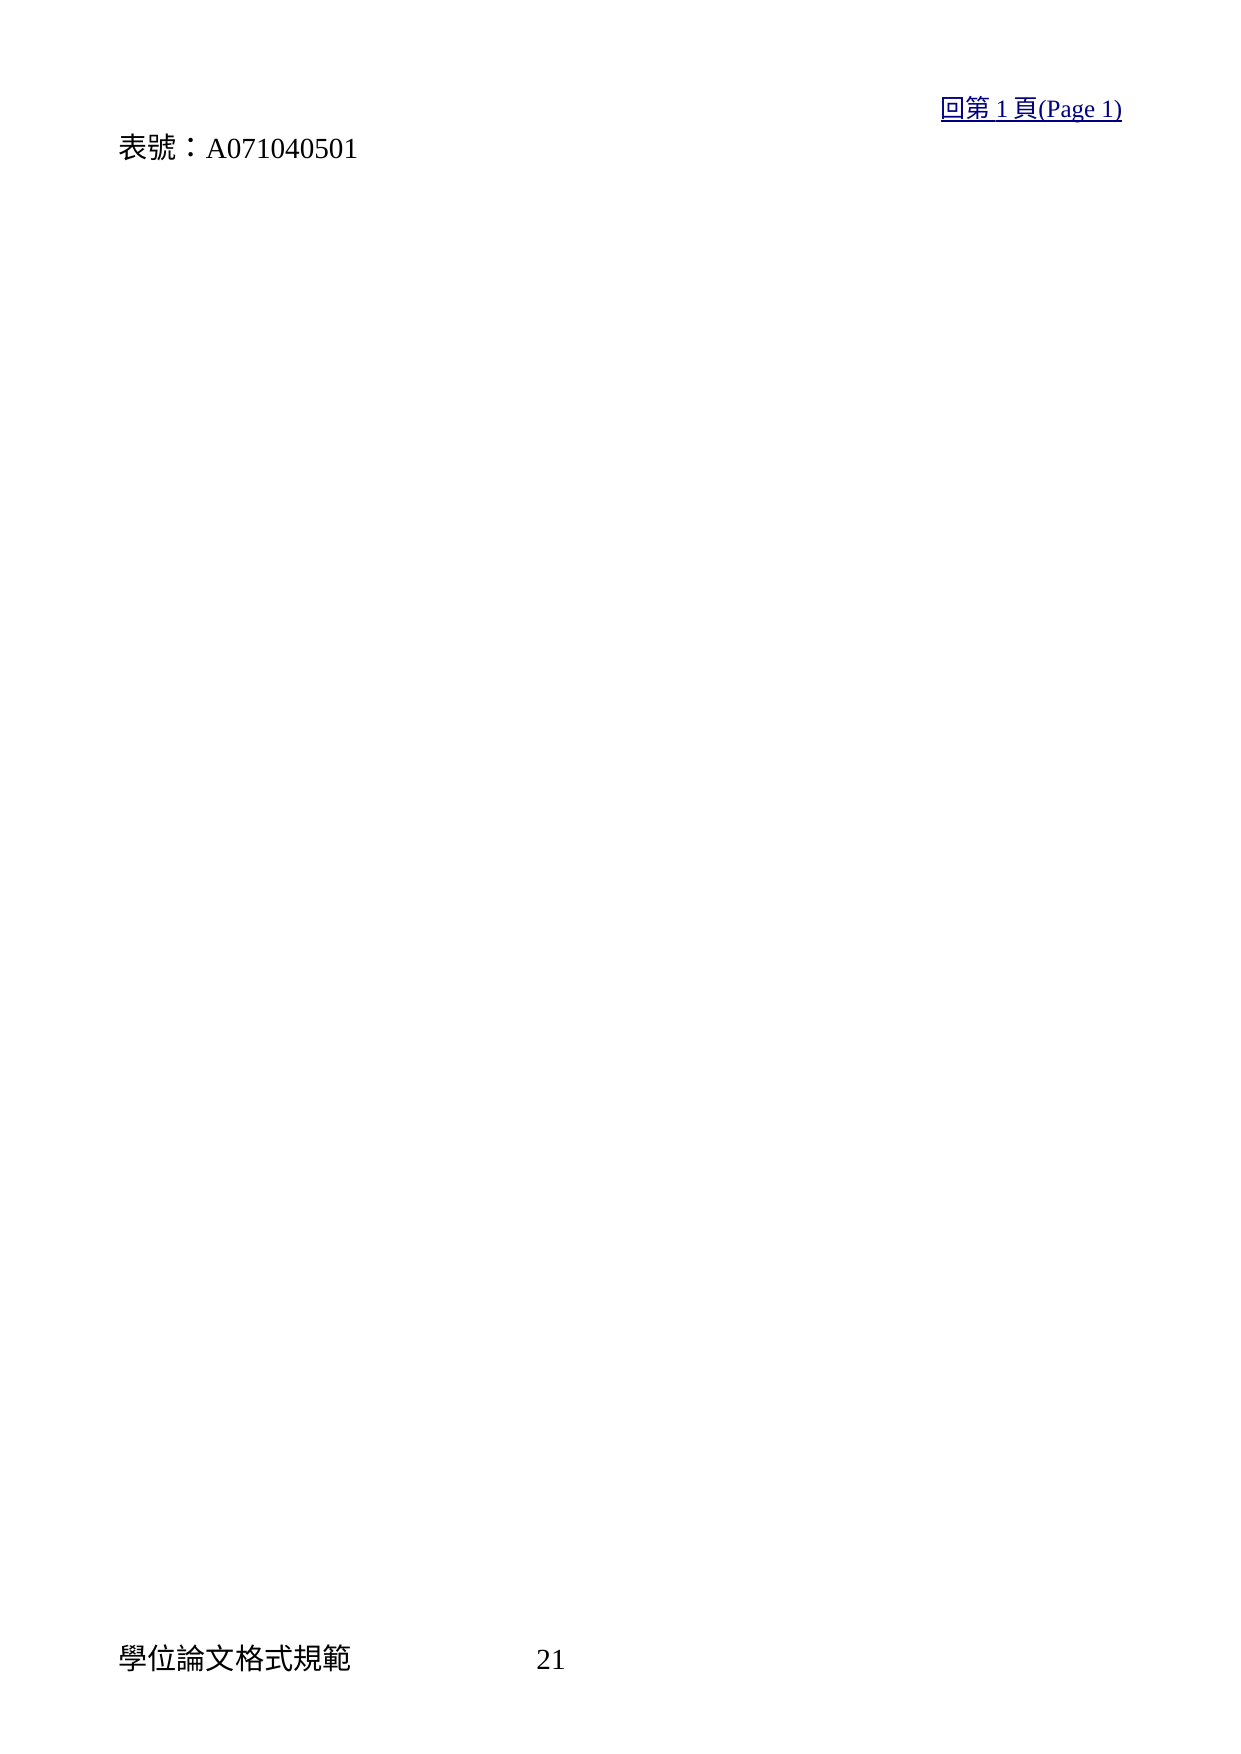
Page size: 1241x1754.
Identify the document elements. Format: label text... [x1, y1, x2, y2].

text 表號：A071040501 [118, 125, 1122, 167]
